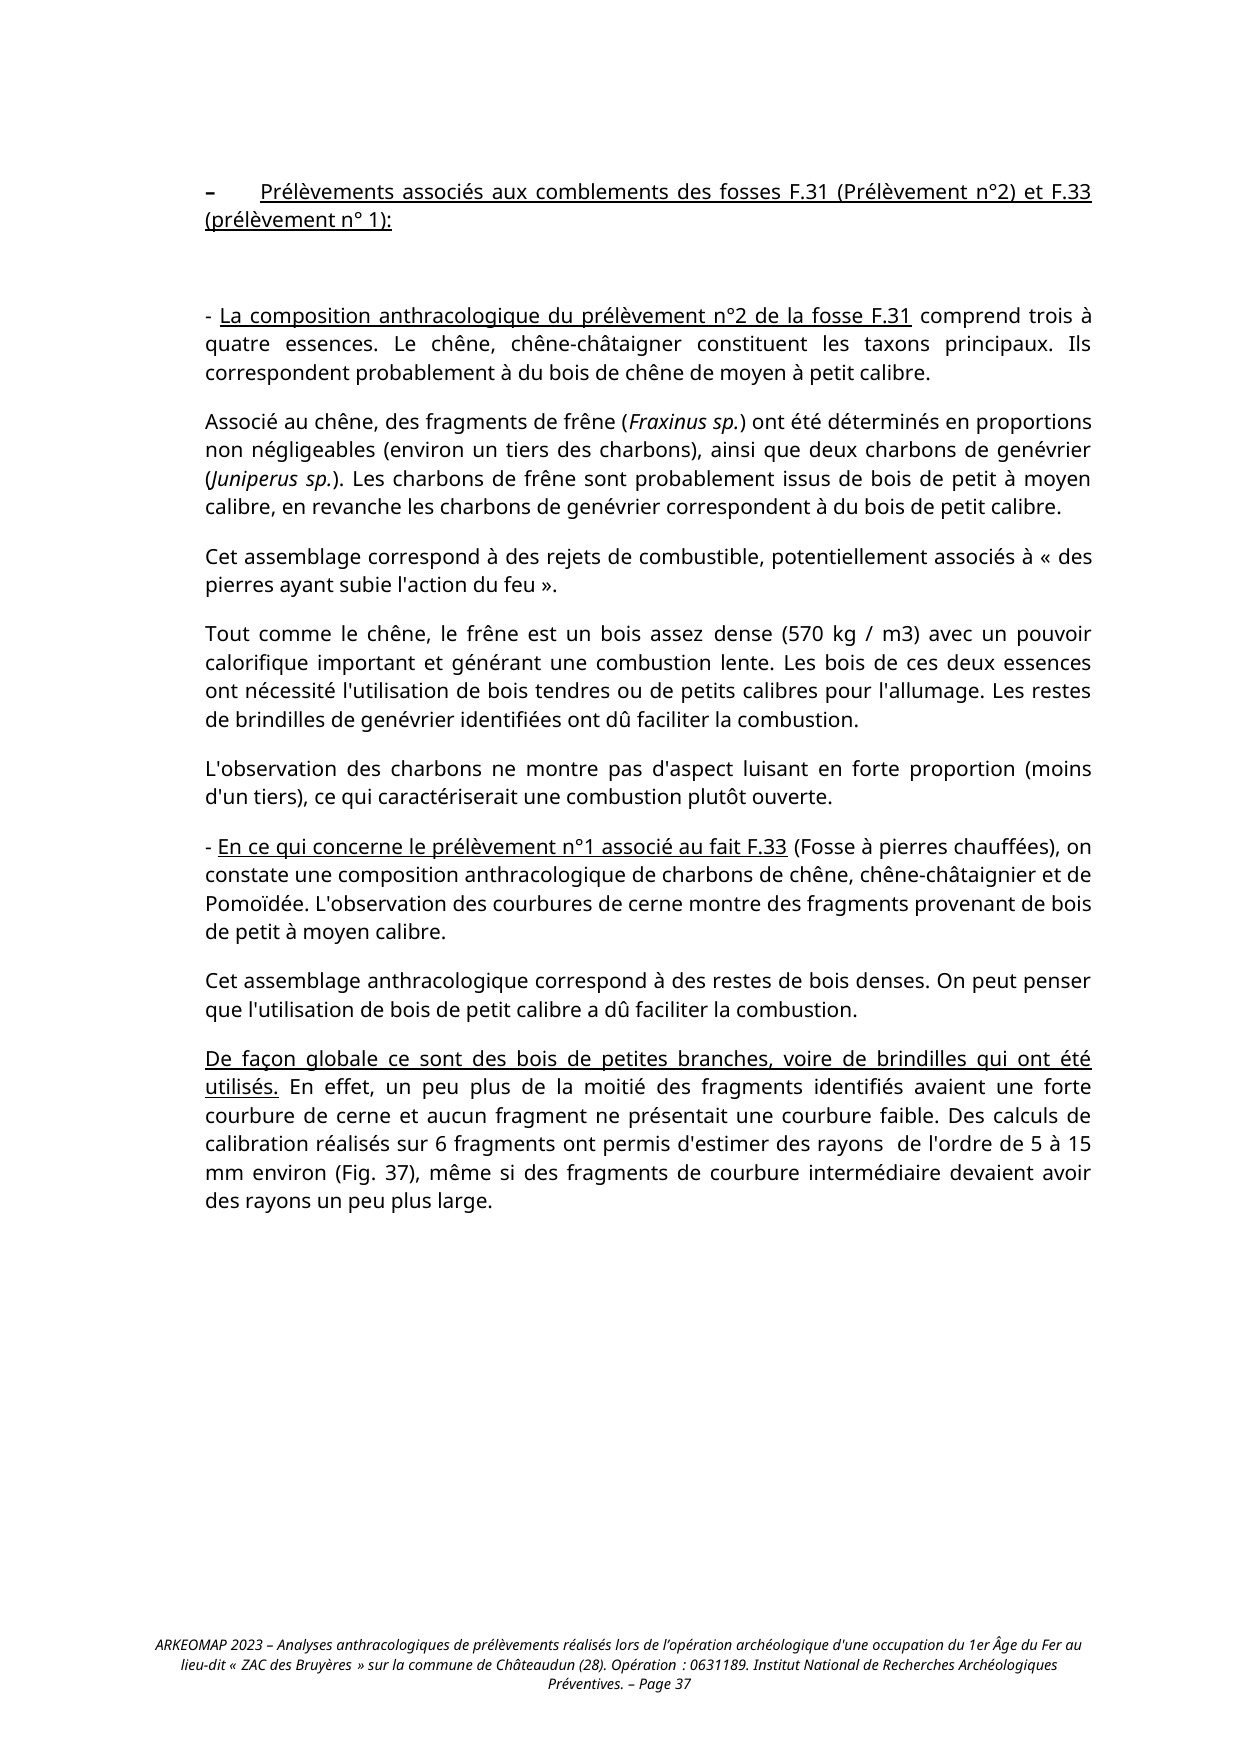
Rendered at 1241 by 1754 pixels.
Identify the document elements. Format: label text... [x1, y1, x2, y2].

text - En ce qui concerne le prélèvement n°1 associé au fait F.33 (Fosse à pierres chauffées), on constate une composition anthracologique de charbons de chêne, chêne-châtaignier et de Pomoïdée. L'observation des courbures de cerne montre des fragments provenant de bois de petit à moyen calibre. [205, 832, 1092, 946]
text L'observation des charbons ne montre pas d'aspect luisant en forte proportion (moins d'un tiers), ce qui caractériserait une combustion plutôt ouverte. [205, 754, 1092, 811]
text utilisés. En effet, un peu plus de la moitié des fragments identifiés avaient une forte courbure de cerne et aucun fragment ne présentait une courbure faible. Des calculs de calibration réalisés sur 6 fragments ont permis d'estimer des rayons de l'ordre de 5 à 15 mm environ (Fig. 37), même si des fragments de courbure intermédiaire devaient avoir des rayons un peu plus large. [205, 1070, 1092, 1215]
text Tout comme le chêne, le frêne est un bois assez dense (570 kg / m3) avec un pouvoir calorifique important et générant une combustion lente. Les bois de ces deux essences ont nécessité l'utilisation de bois tendres ou de petits calibres pour l'allumage. Les restes de brindilles de genévrier identifiées ont dû faciliter la combustion. [205, 619, 1092, 733]
list Prélèvements associés aux comblements des fosses F.31 (Prélèvement n°2) et F.33 (prélèvement n° 1): [205, 177, 1092, 234]
text Cet assemblage anthracologique correspond à des restes de bois denses. On peut penser que l'utilisation de bois de petit calibre a dû faciliter la combustion. [205, 966, 1092, 1023]
text De façon globale ce sont des bois de petites branches, voire de brindilles qui ont été [205, 1044, 1092, 1068]
text Associé au chêne, des fragments de frêne (Fraxinus sp.) ont été déterminés en proportions non négligeables (environ un tiers des charbons), ainsi que deux charbons de genévrier (Juniperus sp.). Les charbons de frêne sont probablement issus de bois de petit à moyen calibre, en revanche les charbons de genévrier correspondent à du bois de petit calibre. [205, 407, 1092, 521]
text Cet assemblage correspond à des rejets de combustible, potentiellement associés à « des pierres ayant subie l'action du feu ». [205, 542, 1092, 599]
text - La composition anthracologique du prélèvement n°2 de la fosse F.31 comprend trois à quatre essences. Le chêne, chêne-châtaigner constituent les taxons principaux. Ils correspondent probablement à du bois de chêne de moyen à petit calibre. [205, 301, 1092, 386]
